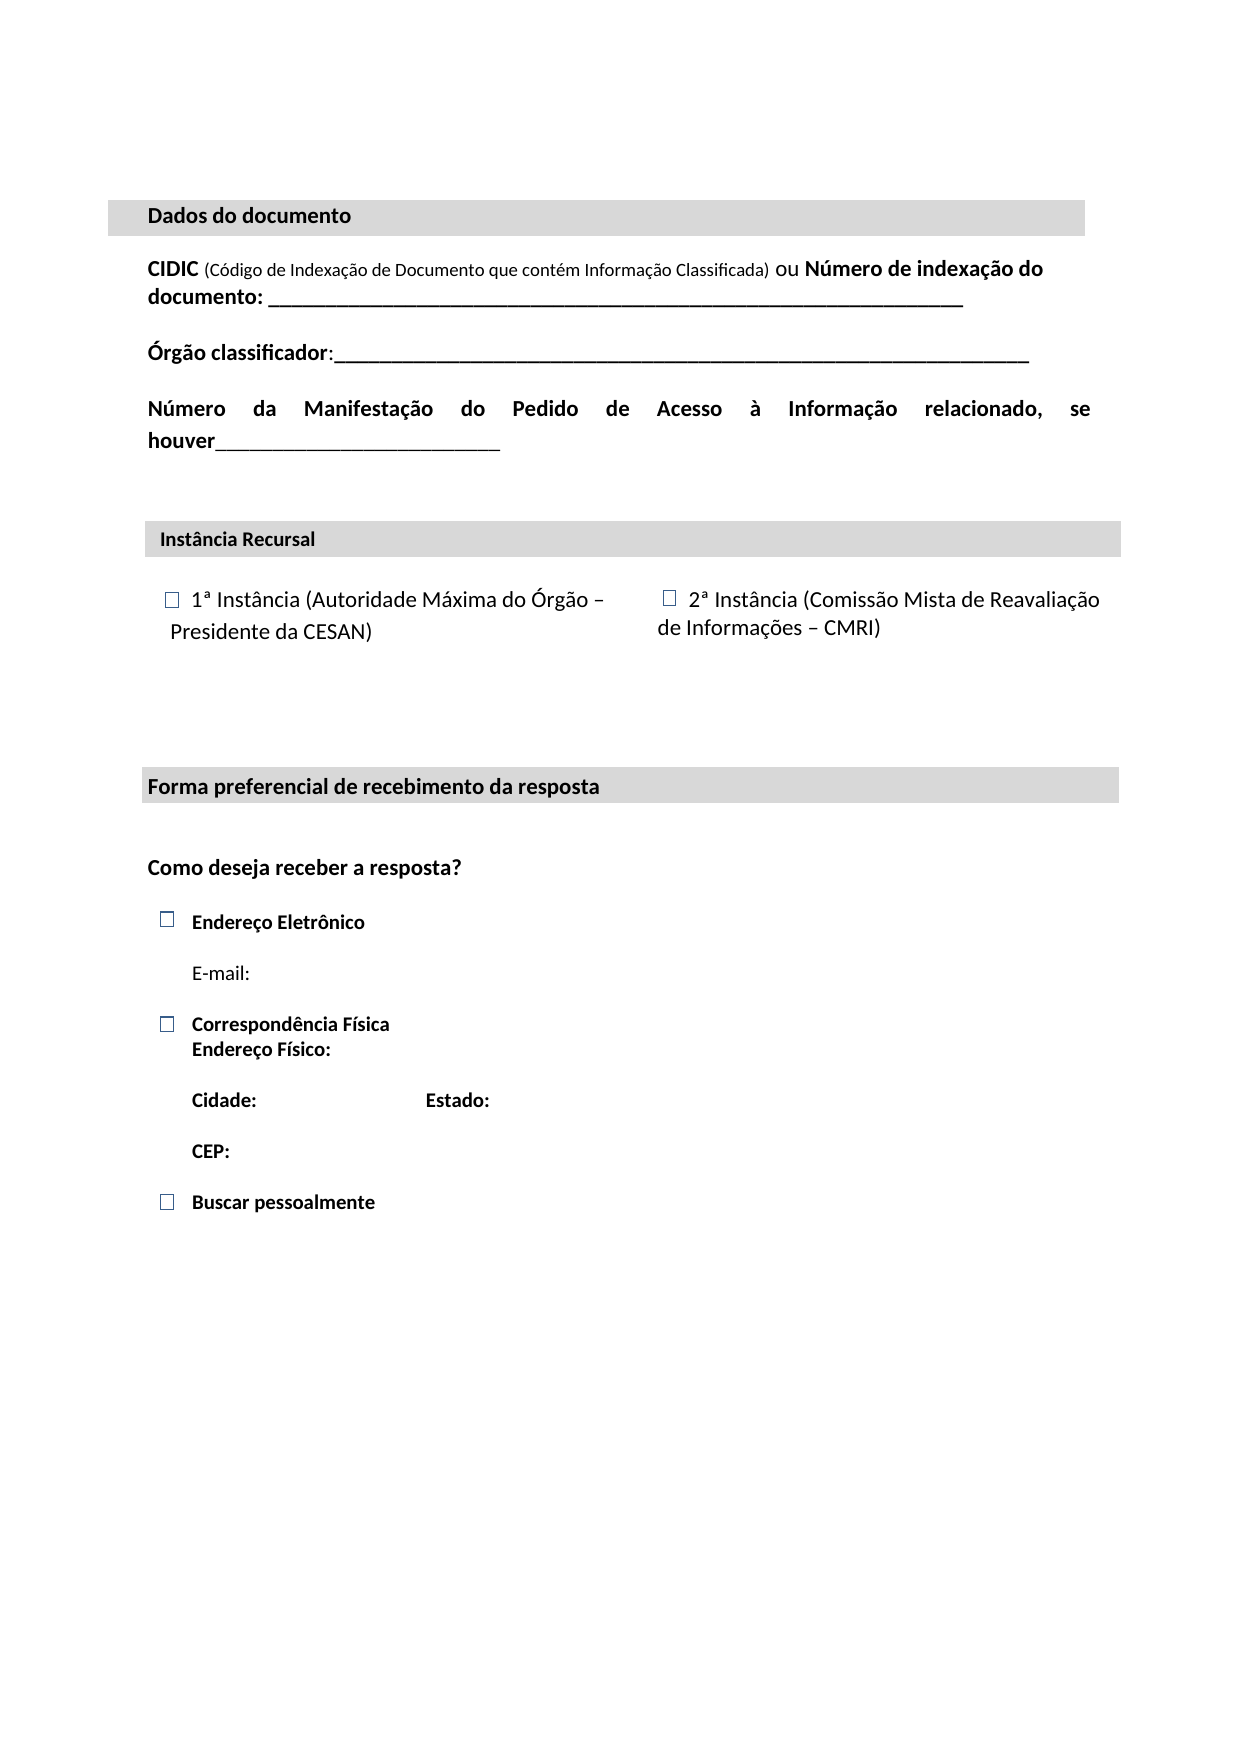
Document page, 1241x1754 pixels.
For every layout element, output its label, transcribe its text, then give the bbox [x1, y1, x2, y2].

table_header Buscar pessoalmente [181, 1189, 1042, 1291]
table_cell Correspondência Física Endereço Físico: Cidade: Estado: CEP: [181, 1011, 1042, 1189]
table_header [148, 1189, 181, 1291]
table_header [148, 909, 181, 1011]
table_header 2ª Instância (Comissão Mista de Reavaliação de Informações – CMRI) [646, 585, 1133, 666]
text Como deseja receber a resposta? [148, 825, 1092, 881]
text CIDIC (Código de Indexação de Documento que contém Informação Classificada) ou Número de indexação do documento: _____________________________________________________________ Órgão classificador:_____________________________________________________________ [148, 254, 1092, 366]
text Número da Manifestação do Pedido de Acesso à Informação relacionado, se houver_________________________ [148, 394, 1092, 454]
table_header 1ª Instância (Autoridade Máxima do Órgão – Presidente da CESAN) [159, 585, 646, 666]
table_cell [148, 1011, 181, 1189]
table_header Endereço Eletrônico E-mail: [181, 909, 1042, 1011]
